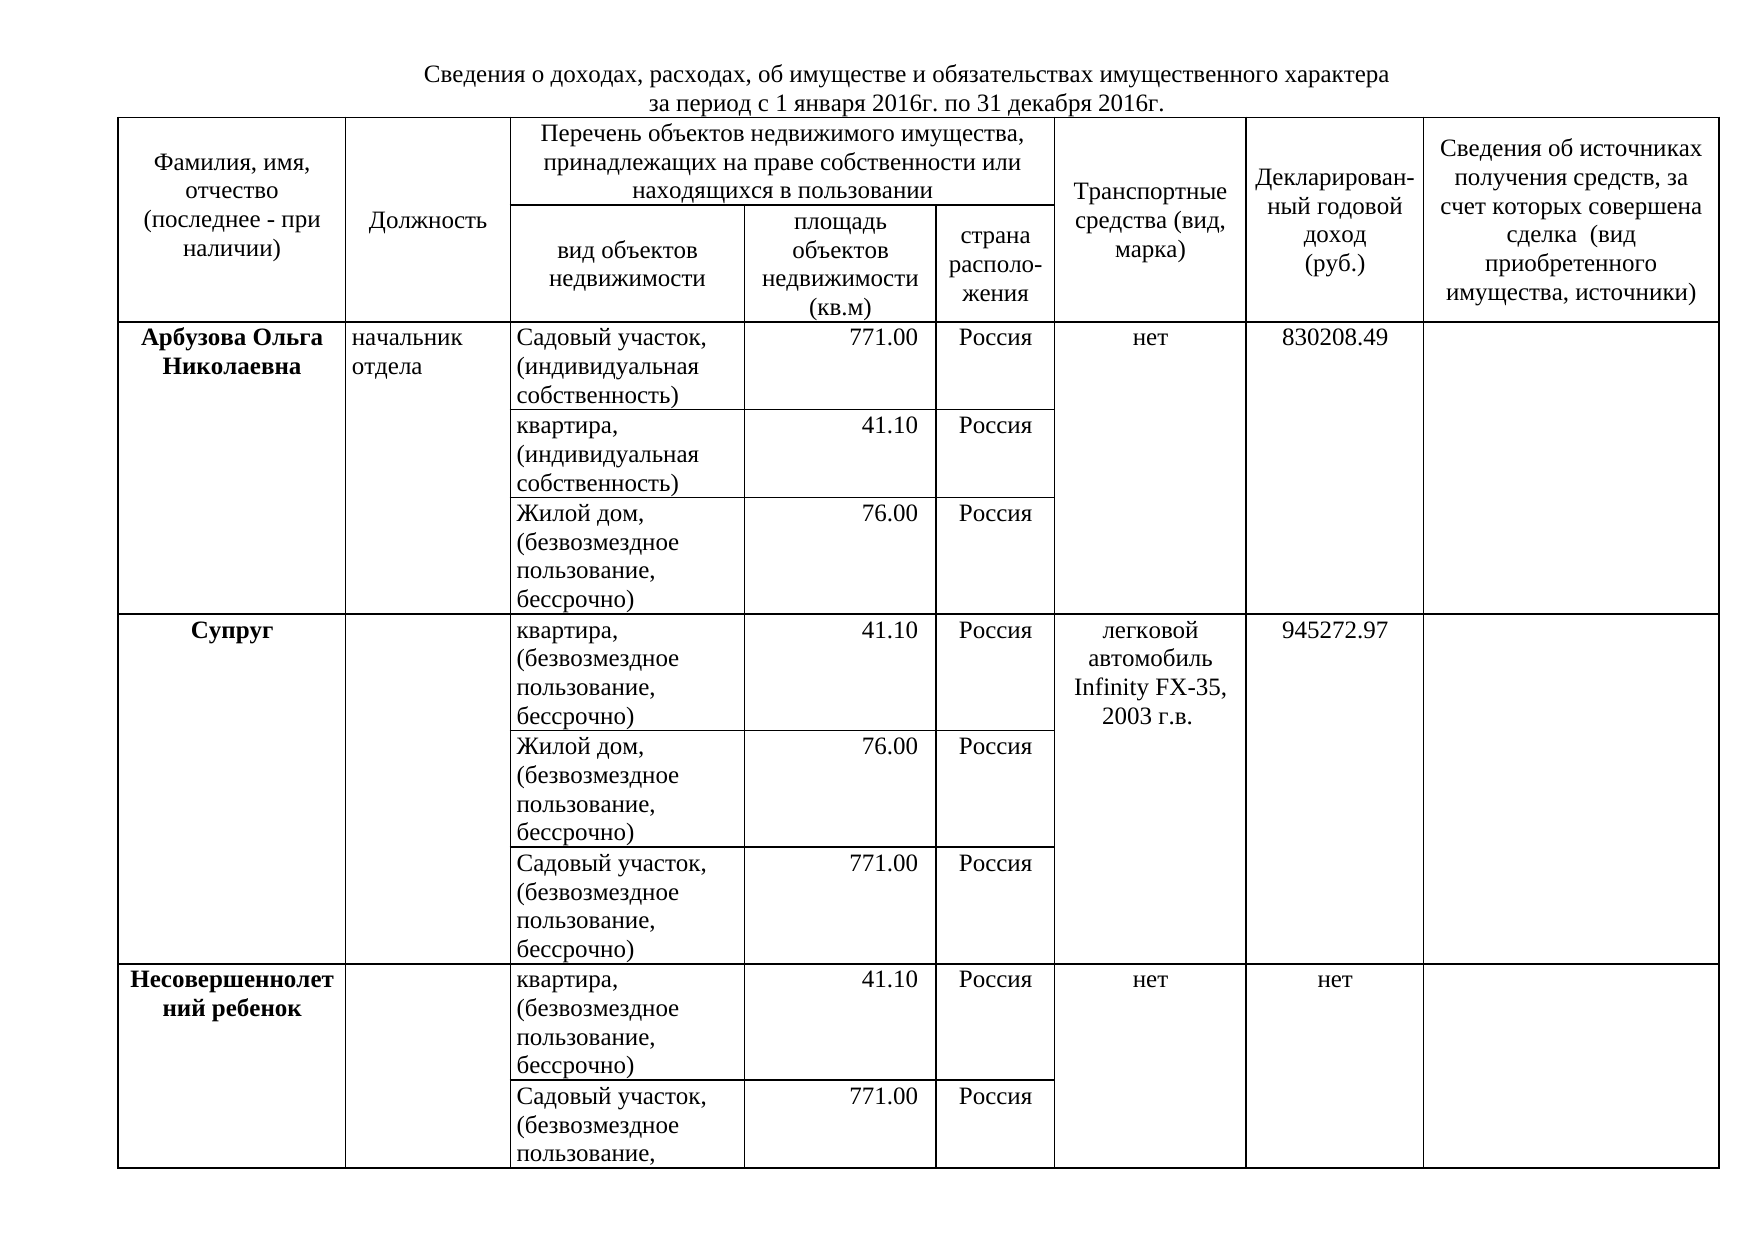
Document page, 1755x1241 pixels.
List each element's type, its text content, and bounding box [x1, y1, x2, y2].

table_cell Жилой дом, (безвозмездное пользование, бессрочно) [511, 731, 744, 846]
table_cell 945272.97 [1247, 615, 1423, 963]
table_cell Россия [937, 615, 1054, 730]
table_cell квартира, (безвозмездное пользование, бессрочно) [511, 615, 744, 730]
table_cell легковой автомобиль Infinity FX-35, 2003 г.в. [1055, 615, 1245, 963]
table_header Сведения об источниках получения средств, за счет которых совершена сделка (вид приобретенного имущества, источники) [1424, 118, 1718, 321]
table_cell площадь объектов недвижимости (кв.м) [745, 206, 935, 321]
table_cell 76.00 [745, 731, 935, 846]
table_cell 830208.49 [1247, 323, 1423, 613]
table_cell [346, 965, 510, 1167]
table_cell нет [1055, 323, 1245, 613]
table_cell 771.00 [745, 323, 935, 409]
table_cell Россия [937, 498, 1054, 613]
table_cell квартира, (индивидуальная собственность) [511, 410, 744, 497]
table_cell 771.00 [745, 1081, 935, 1167]
table_cell страна располо- жения [937, 206, 1054, 321]
table_cell нет [1247, 965, 1423, 1167]
table_cell квартира, (безвозмездное пользование, бессрочно) [511, 965, 744, 1079]
table_cell Жилой дом, (безвозмездное пользование, бессрочно) [511, 498, 744, 613]
table_cell [1424, 615, 1718, 963]
table_cell 771.00 [745, 848, 935, 963]
table_header Должность [346, 118, 510, 321]
table_cell Россия [937, 848, 1054, 963]
table_cell нет [1055, 965, 1245, 1167]
table_header Транспортные средства (вид, марка) [1055, 118, 1245, 321]
table_cell Супруг [119, 615, 345, 963]
table_cell Садовый участок, (индивидуальная собственность) [511, 323, 744, 409]
table_cell Садовый участок, (безвозмездное пользование, бессрочно) [511, 848, 744, 963]
table_header Фамилия, имя, отчество (последнее - при наличии) [119, 118, 345, 321]
table_cell вид объектов недвижимости [511, 206, 744, 321]
table_cell Несовершеннолетний ребенок [119, 965, 345, 1167]
table_cell Арбузова Ольга Николаевна [119, 323, 345, 613]
table_cell 41.10 [745, 615, 935, 730]
table_cell 41.10 [745, 410, 935, 497]
table_cell начальник отдела [346, 323, 510, 613]
table_cell Садовый участок, (безвозмездное пользование, [511, 1081, 744, 1167]
text Сведения о доходах, расходах, об имуществе и обязательствах имущественного характера [118, 59, 1695, 88]
text за период с 1 января 2016г. по 31 декабря 2016г. [118, 88, 1695, 117]
table_header Перечень объектов недвижимого имущества, принадлежащих на праве собственности или находящихся в пользовании [511, 118, 1054, 204]
table_cell Россия [937, 731, 1054, 846]
table_cell Россия [937, 323, 1054, 409]
table_cell 41.10 [745, 965, 935, 1079]
table_cell [1424, 323, 1718, 613]
table_header Декларирован-ный годовой доход (руб.) [1247, 118, 1423, 321]
table_cell [346, 615, 510, 963]
table_cell Россия [937, 410, 1054, 497]
table_cell Россия [937, 1081, 1054, 1167]
table_cell Россия [937, 965, 1054, 1079]
table_cell [1424, 965, 1718, 1167]
table_cell 76.00 [745, 498, 935, 613]
